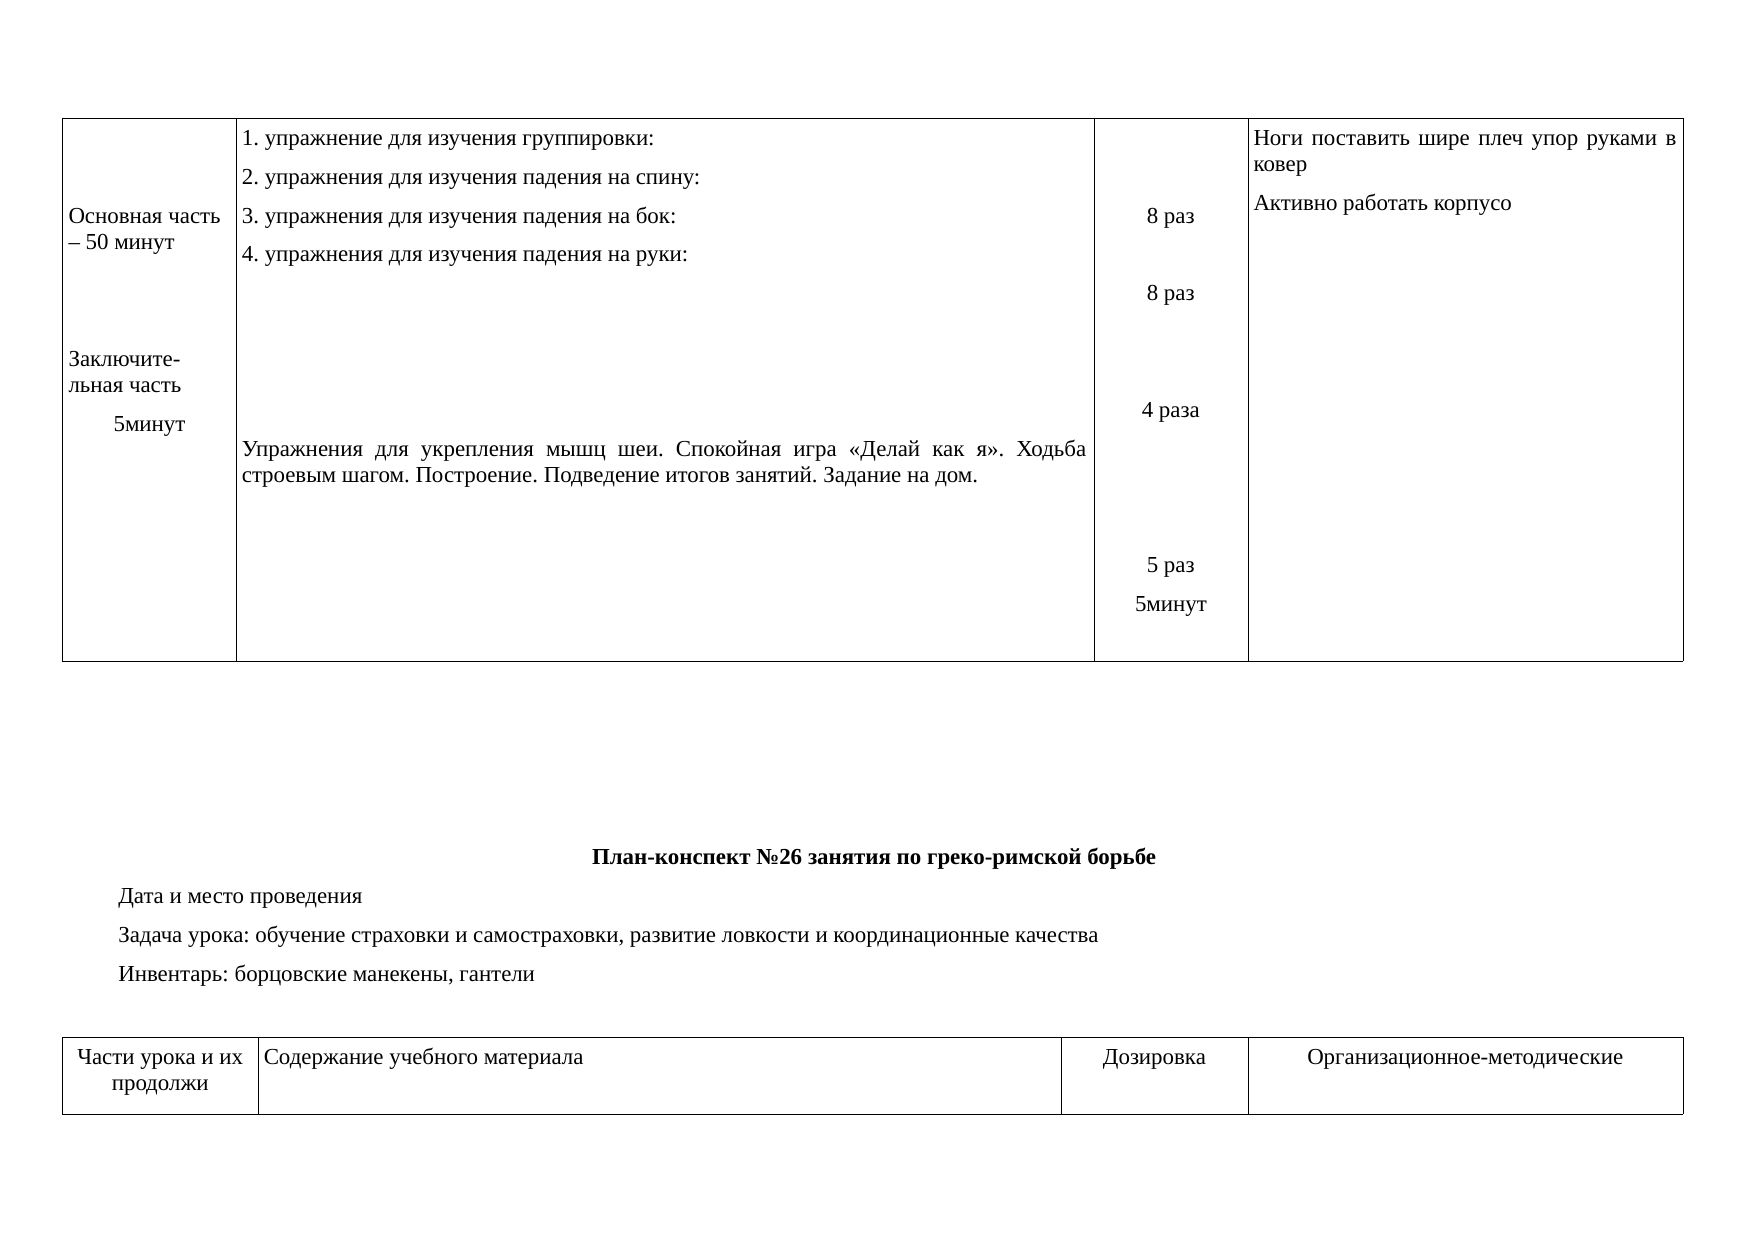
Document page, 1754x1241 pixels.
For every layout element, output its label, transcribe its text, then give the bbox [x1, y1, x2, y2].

table_cell Основная часть – 50 минут Заключите-льная часть 5минут [63, 119, 236, 661]
table_header Части урока и их продолжи [63, 1038, 258, 1114]
table_cell Ноги поставить шире плеч упор руками в ковер Активно работать корпусо [1249, 119, 1683, 661]
table_header Содержание учебного материала [259, 1038, 1061, 1114]
text Инвентарь: борцовские манекены, гантели [118, 959, 1636, 986]
text План-конспект №26 занятия по греко-римской борьбе [118, 843, 1636, 869]
table_cell 8 раз 8 раз 4 раза 5 раз 5минут [1095, 119, 1248, 661]
table_header Организационное-методические [1249, 1038, 1683, 1114]
table_header Дозировка [1062, 1038, 1248, 1114]
text Задача урока: обучение страховки и самостраховки, развитие ловкости и координационные качества [118, 921, 1636, 947]
table_cell 1. упражнение для изучения группировки: 2. упражнения для изучения падения на спину: 3. упражнения для изучения падения на бок: 4. упражнения для изучения падения на руки: Упражнения для укрепления мышц шеи. Спокойная игра «Делай как я». Ходьба строевым шагом. Построение. Подведение итогов занятий. Задание на дом. [237, 119, 1094, 661]
text Дата и место проведения [118, 882, 1636, 908]
